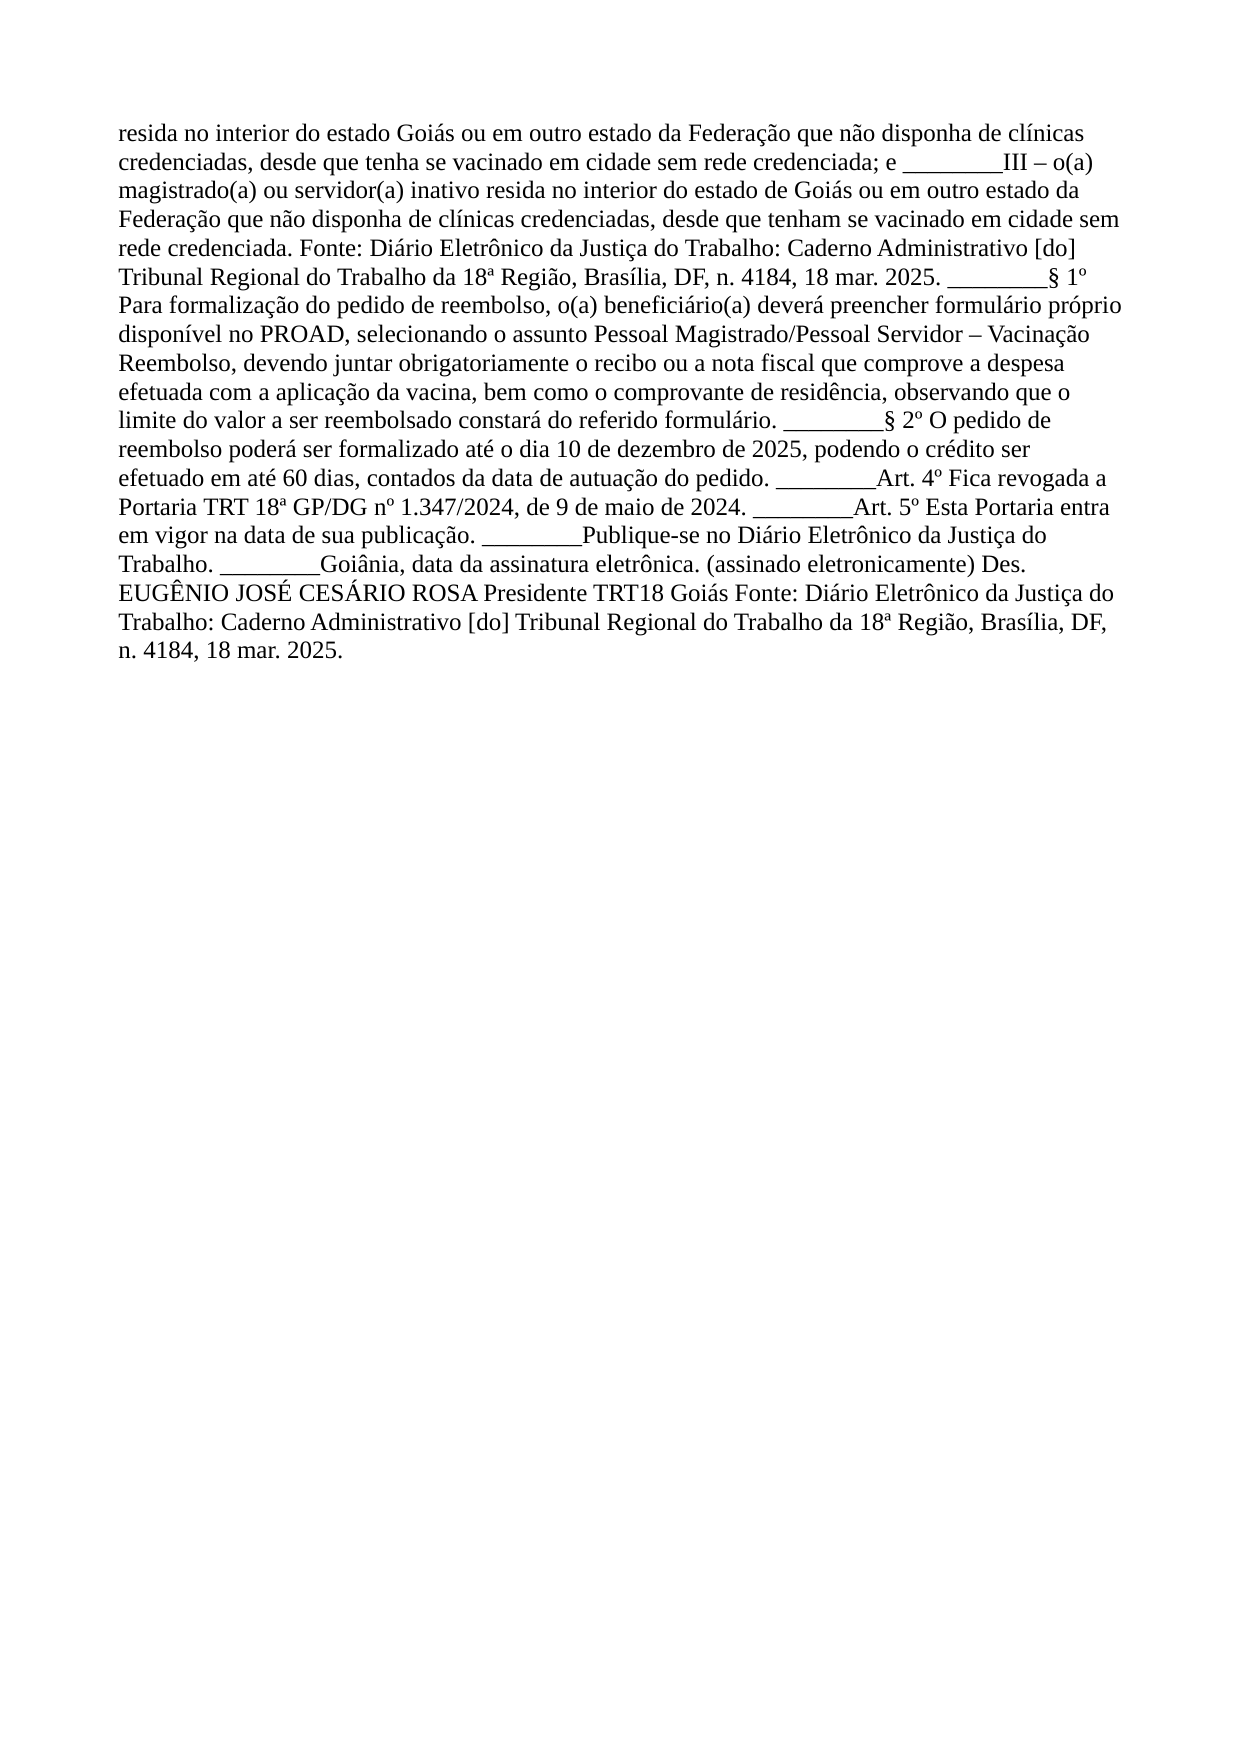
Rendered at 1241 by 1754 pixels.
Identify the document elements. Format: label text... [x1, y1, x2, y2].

text resida no interior do estado Goiás ou em outro estado da Federação que não disponha de clínicas credenciadas, desde que tenha se vacinado em cidade sem rede credenciada; e ________III – o(a) magistrado(a) ou servidor(a) inativo resida no interior do estado de Goiás ou em outro estado da Federação que não disponha de clínicas credenciadas, desde que tenham se vacinado em cidade sem rede credenciada. Fonte: Diário Eletrônico da Justiça do Trabalho: Caderno Administrativo [do] Tribunal Regional do Trabalho da 18ª Região, Brasília, DF, n. 4184, 18 mar. 2025. ________§ 1º Para formalização do pedido de reembolso, o(a) beneficiário(a) deverá preencher formulário próprio disponível no PROAD, selecionando o assunto Pessoal Magistrado/Pessoal Servidor – Vacinação Reembolso, devendo juntar obrigatoriamente o recibo ou a nota fiscal que comprove a despesa efetuada com a aplicação da vacina, bem como o comprovante de residência, observando que o limite do valor a ser reembolsado constará do referido formulário. ________§ 2º O pedido de reembolso poderá ser formalizado até o dia 10 de dezembro de 2025, podendo o crédito ser efetuado em até 60 dias, contados da data de autuação do pedido. ________Art. 4º Fica revogada a Portaria TRT 18ª GP/DG nº 1.347/2024, de 9 de maio de 2024. ________Art. 5º Esta Portaria entra em vigor na data de sua publicação. ________Publique-se no Diário Eletrônico da Justiça do Trabalho. ________Goiânia, data da assinatura eletrônica. (assinado eletronicamente) Des. EUGÊNIO JOSÉ CESÁRIO ROSA Presidente TRT18 Goiás Fonte: Diário Eletrônico da Justiça do Trabalho: Caderno Administrativo [do] Tribunal Regional do Trabalho da 18ª Região, Brasília, DF, n. 4184, 18 mar. 2025. [118, 118, 1122, 664]
